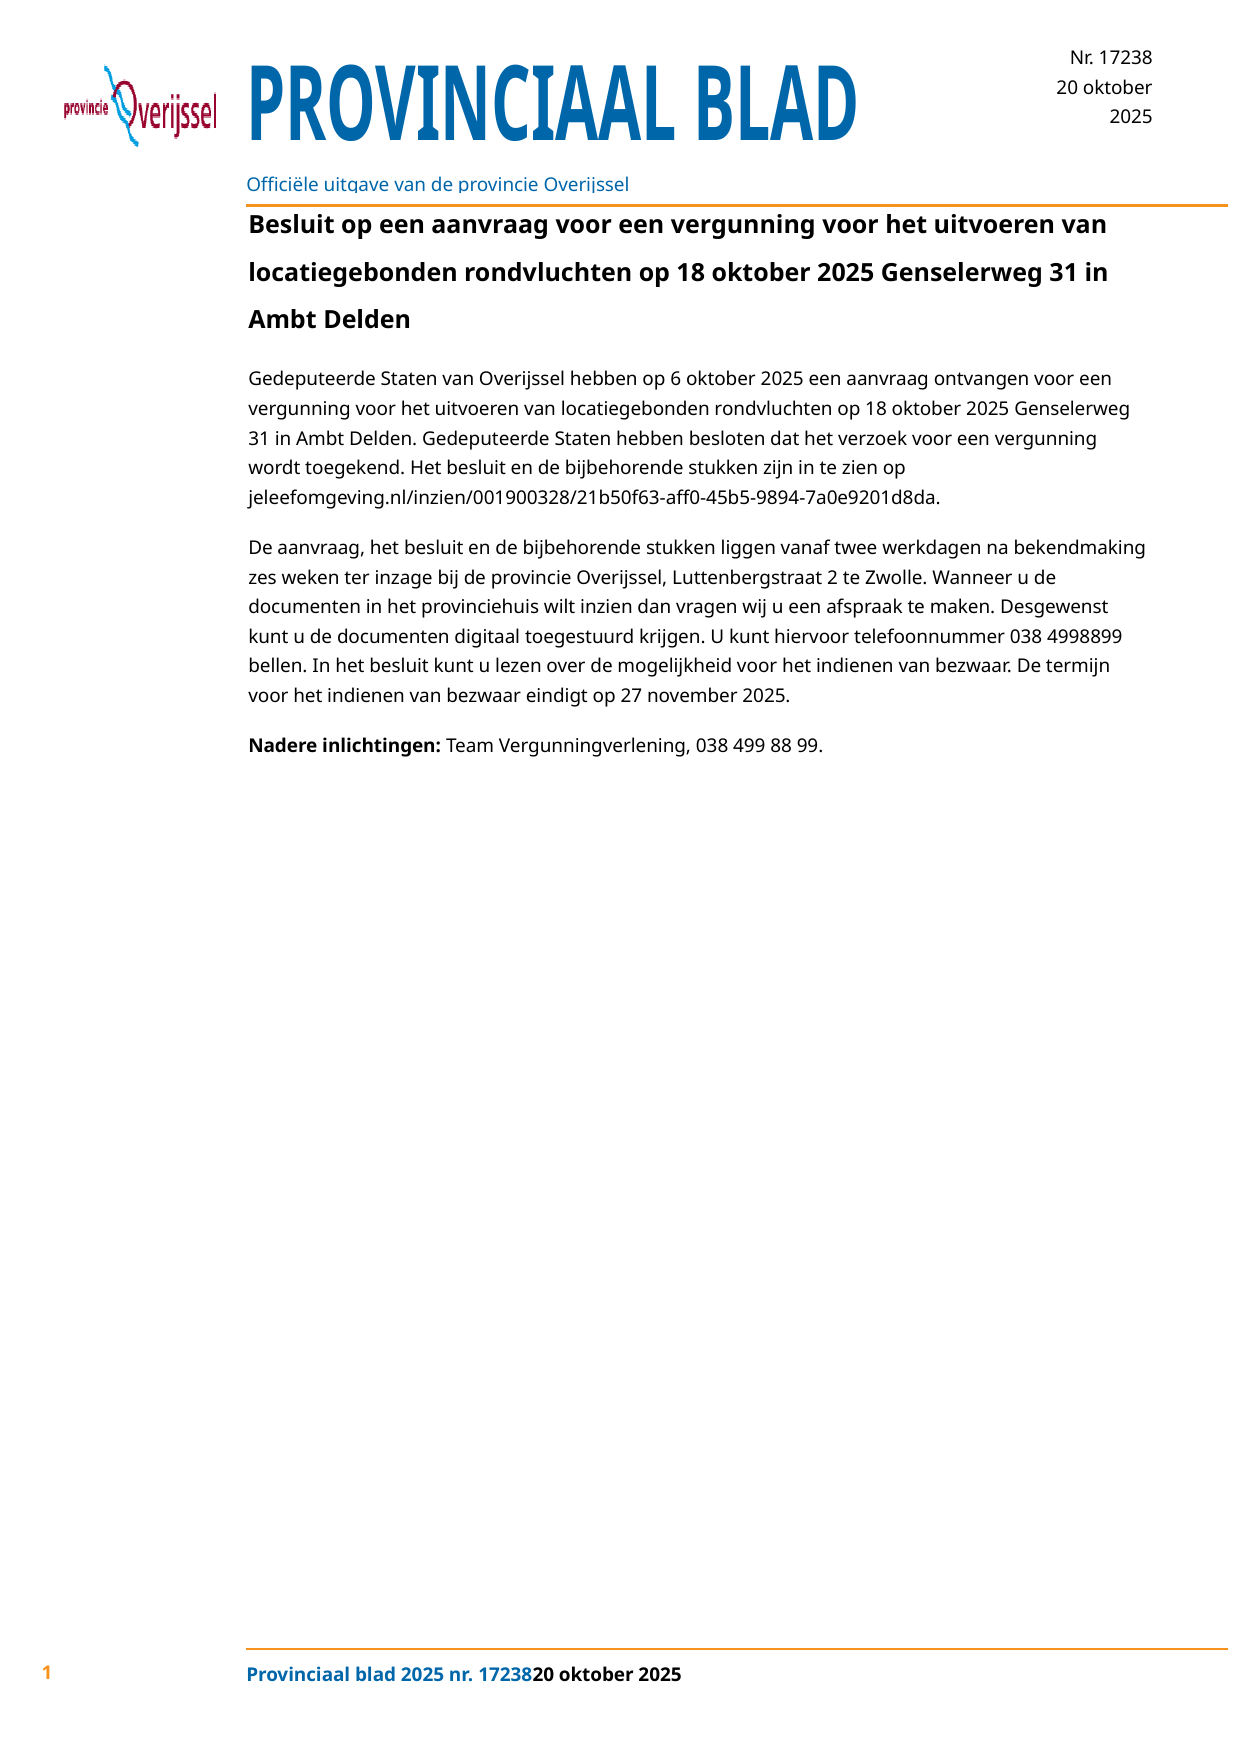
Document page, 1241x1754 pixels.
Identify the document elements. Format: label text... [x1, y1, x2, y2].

text Gedeputeerde Staten van Overijssel hebben op 6 oktober 2025 een aanvraag ontvangen voor een vergunning voor het uitvoeren van locatiegebonden rondvluchten op 18 oktober 2025 Genselerweg 31 in Ambt Delden. Gedeputeerde Staten hebben besloten dat het verzoek voor een vergunning wordt toegekend. Het besluit en de bijbehorende stukken zijn in te zien op jeleefomgeving.nl/inzien/001900328/21b50f63-aff0-45b5-9894-7a0e9201d8da. [248, 366, 1152, 509]
text Nadere inlichtingen: Team Vergunningverlening, 038 499 88 99. [248, 733, 1152, 758]
picture [41, 47, 231, 172]
text Besluit op een aanvraag voor een vergunning voor het uitvoeren van locatiegebonden rondvluchten op 18 oktober 2025 Genselerweg 31 in Ambt Delden [248, 207, 1152, 336]
text De aanvraag, het besluit en de bijbehorende stukken liggen vanaf twee werkdagen na bekendmaking zes weken ter inzage bij de provincie Overijssel, Luttenbergstraat 2 te Zwolle. Wanneer u de documenten in het provinciehuis wilt inzien dan vragen wij u een afspraak te maken. Desgewenst kunt u de documenten digitaal toegestuurd krijgen. U kunt hiervoor telefoonnummer 038 4998899 bellen. In het besluit kunt u lezen over de mogelijkheid voor het indienen van bezwaar. De termijn voor het indienen van bezwaar eindigt op 27 november 2025. [248, 534, 1152, 708]
